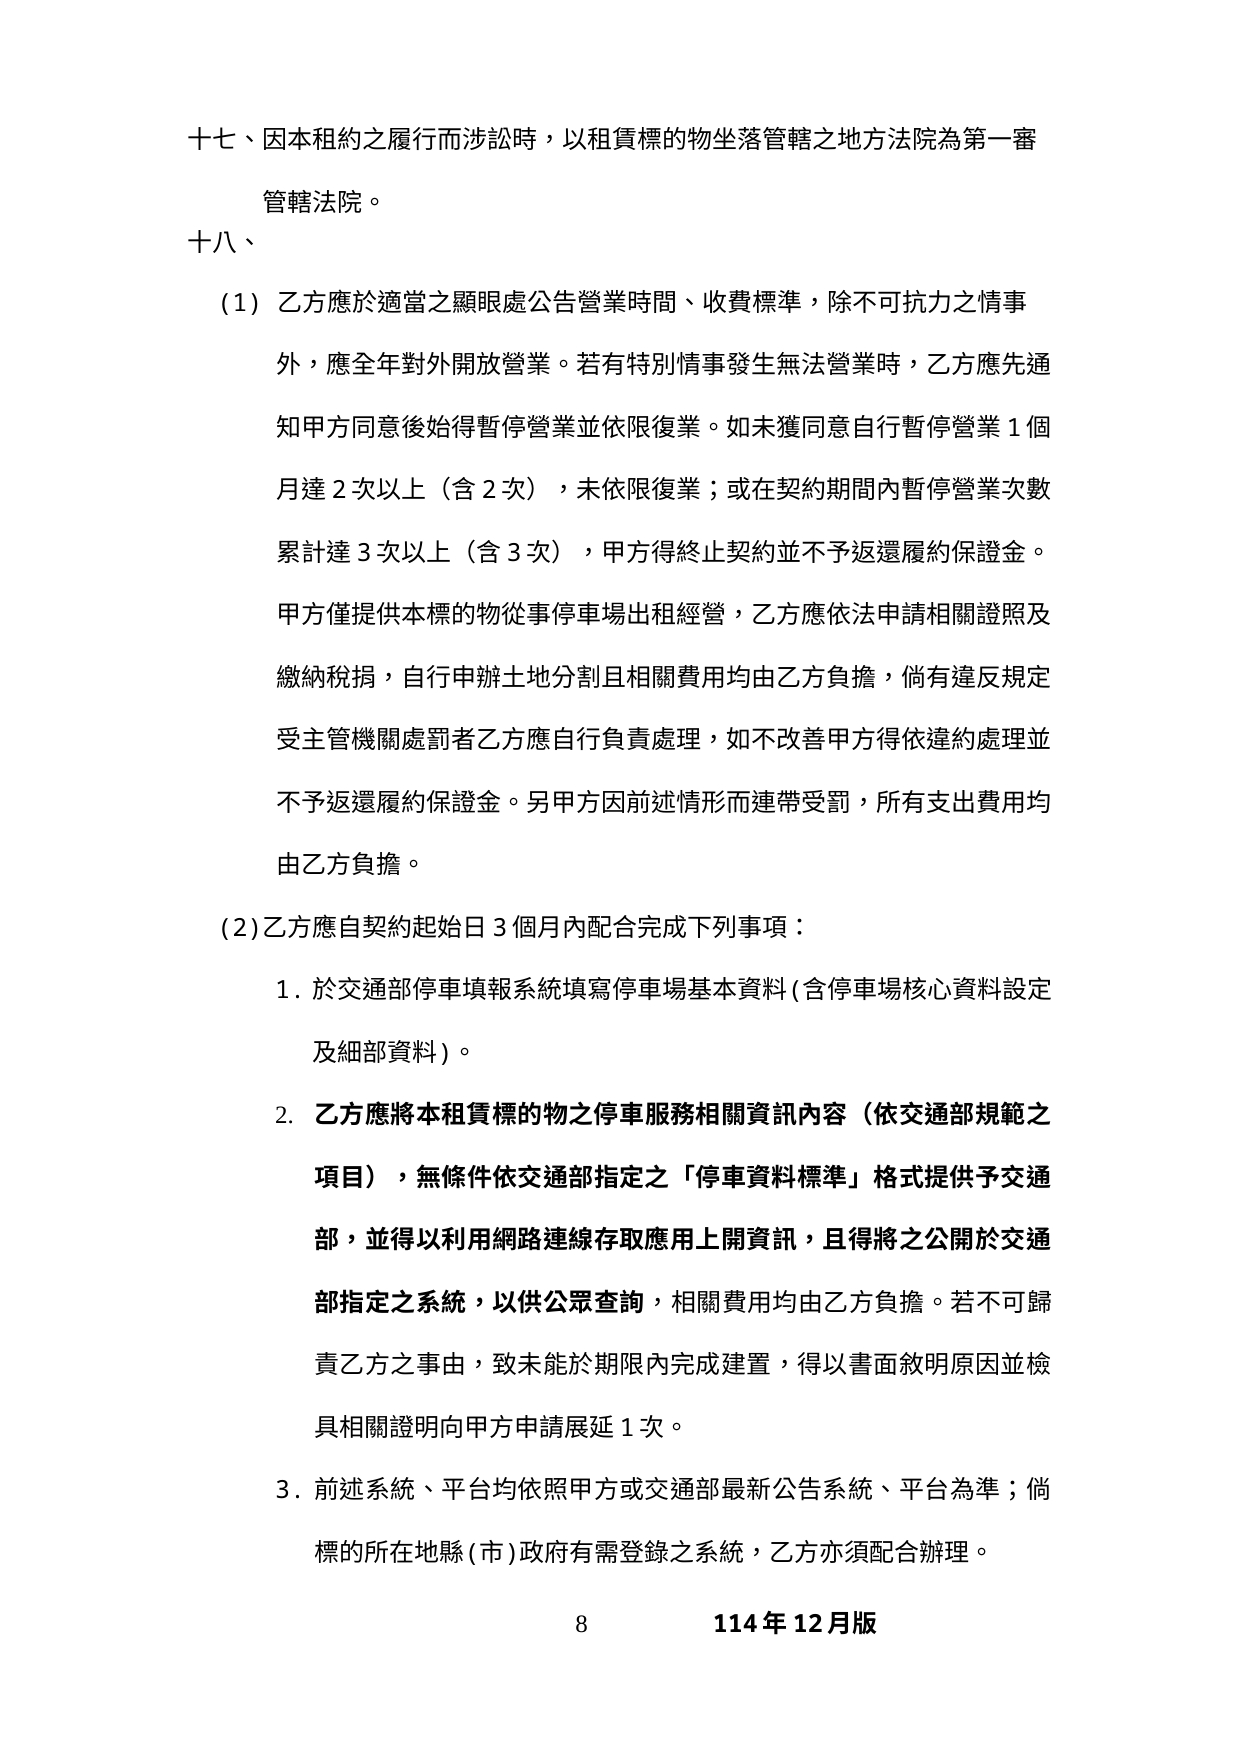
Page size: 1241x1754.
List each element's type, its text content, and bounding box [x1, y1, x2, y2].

text 十八、 [187, 221, 1053, 259]
list 乙方應於適當之顯眼處公告營業時間、收費標準，除不可抗力之情事 外，應全年對外開放營業。若有特別情事發生無法營業時，乙方應先通知甲方同意後始得暫停營業並依限復業。如未獲同意自行暫停營業1個月達2次以上（含2次），未依限復業；或在契約期間內暫停營業次數累計達3次以上（含3次），甲方得終止契約並不予返還履約保證金。甲方僅提供本標的物從事停車場出租經營，乙方應依法申請相關證照及繳納稅捐，自行申辦土地分割且相關費用均由乙方負擔，倘有違反規定受主管機關處罰者乙方應自行負責處理，如不改善甲方得依違約處理並不予返還履約保證金。另甲方因前述情形而連帶受罰，所有支出費用均由乙方負擔。 [217, 259, 1053, 884]
list 前述系統、平台均依照甲方或交通部最新公告系統、平台為準；倘標的所在地縣(市)政府有需登錄之系統，乙方亦須配合辦理。 [275, 1446, 1053, 1571]
list 乙方應將本租賃標的物之停車服務相關資訊內容（依交通部規範之項目），無條件依交通部指定之「停車資料標準」格式提供予交通部，並得以利用網路連線存取應用上開資訊，且得將之公開於交通部指定之系統，以供公眾查詢，相關費用均由乙方負擔。若不可歸責乙方之事由，致未能於期限內完成建置，得以書面敘明原因並檢具相關證明向甲方申請展延1次。 [275, 1071, 1053, 1446]
text 十七、因本租約之履行而涉訟時，以租賃標的物坐落管轄之地方法院為第一審管轄法院。 [187, 96, 1053, 221]
list 乙方應自契約起始日3個月內配合完成下列事項： [217, 884, 1053, 946]
list 於交通部停車填報系統填寫停車場基本資料(含停車場核心資料設定及細部資料)。 [275, 946, 1053, 1071]
